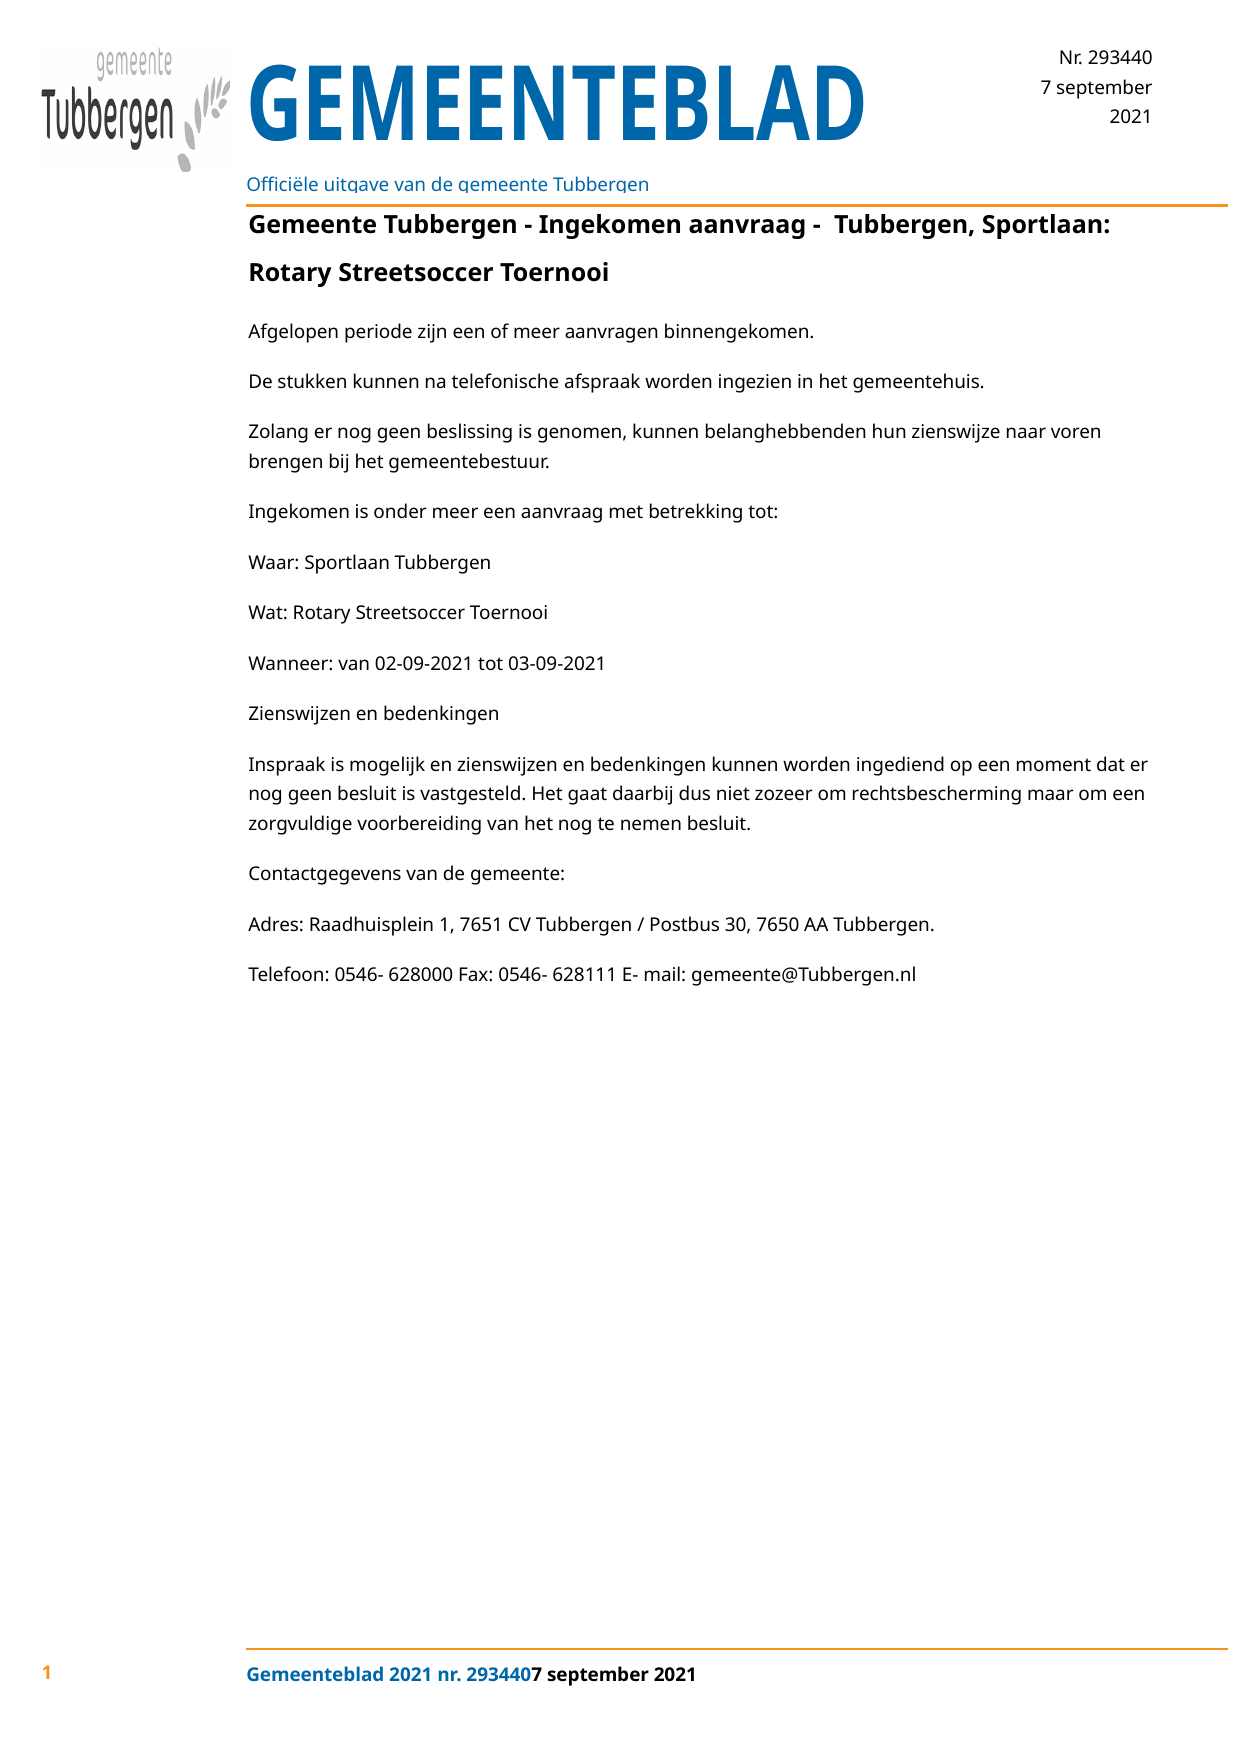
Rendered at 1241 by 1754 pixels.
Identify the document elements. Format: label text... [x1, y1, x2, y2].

text Gemeente Tubbergen - Ingekomen aanvraag - Tubbergen, Sportlaan: Rotary Streetsoccer Toernooi [248, 207, 1152, 288]
text Waar: Sportlaan Tubbergen [248, 549, 1152, 575]
text Ingekomen is onder meer een aanvraag met betrekking tot: [248, 499, 1152, 524]
text Afgelopen periode zijn een of meer aanvragen binnengekomen. [248, 318, 1152, 344]
text Wanneer: van 02-09-2021 tot 03-09-2021 [248, 650, 1152, 676]
text Telefoon: 0546- 628000 Fax: 0546- 628111 E- mail: gemeente@Tubbergen.nl [248, 961, 1152, 987]
text Zienswijzen en bedenkingen [248, 700, 1152, 726]
text Zolang er nog geen beslissing is genomen, kunnen belanghebbenden hun zienswijze naar voren brengen bij het gemeentebestuur. [248, 419, 1152, 474]
picture [41, 47, 231, 172]
text Adres: Raadhuisplein 1, 7651 CV Tubbergen / Postbus 30, 7650 AA Tubbergen. [248, 911, 1152, 937]
text Inspraak is mogelijk en zienswijzen en bedenkingen kunnen worden ingediend op een moment dat er nog geen besluit is vastgesteld. Het gaat daarbij dus niet zozeer om rechtsbescherming maar om een zorgvuldige voorbereiding van het nog te nemen besluit. [248, 751, 1152, 836]
text Contactgegevens van de gemeente: [248, 860, 1152, 886]
text Wat: Rotary Streetsoccer Toernooi [248, 599, 1152, 625]
text De stukken kunnen na telefonische afspraak worden ingezien in het gemeentehuis. [248, 368, 1152, 394]
